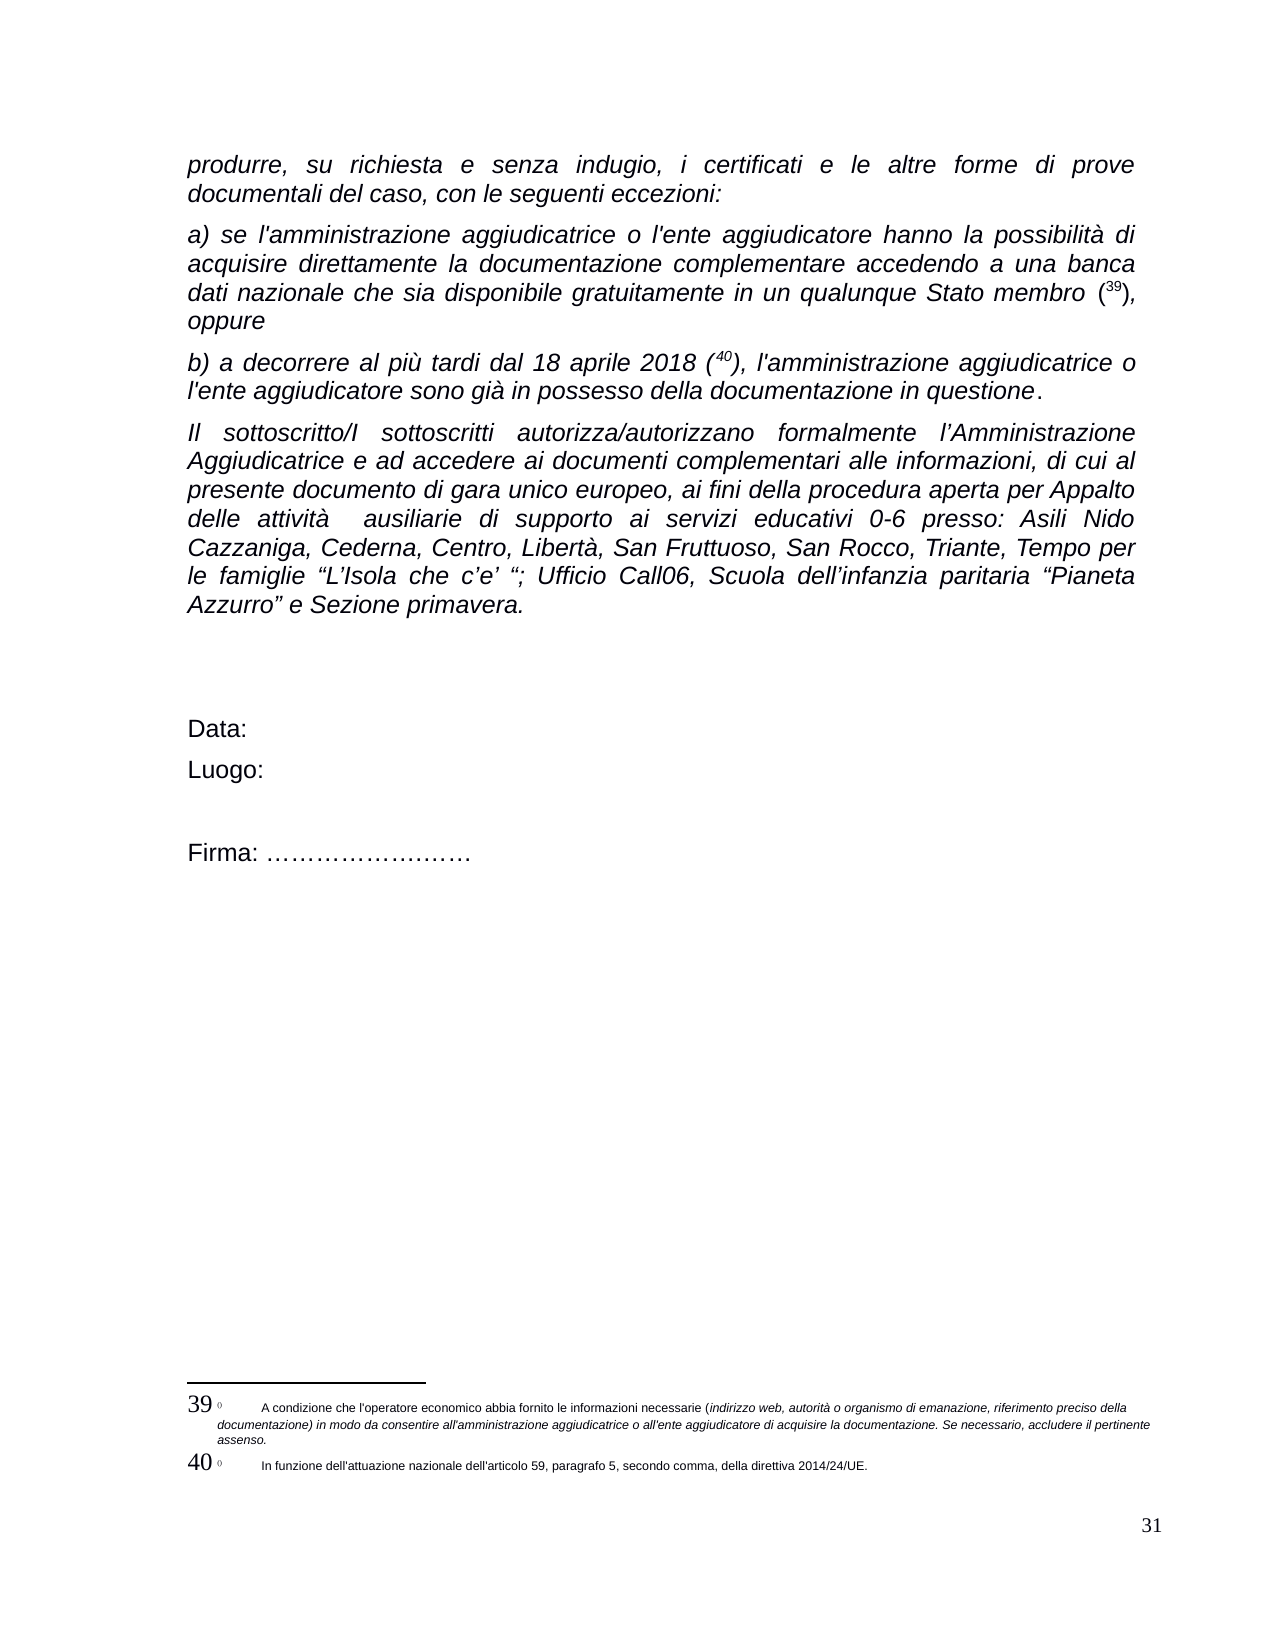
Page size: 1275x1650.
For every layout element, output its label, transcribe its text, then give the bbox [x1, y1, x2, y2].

text () In funzione dell'attuazione nazionale dell'articolo 59, paragrafo 5, secondo comma, della direttiva 2014/24/UE. [187, 1447, 1197, 1476]
text a) se l'amministrazione aggiudicatrice o l'ente aggiudicatore hanno la possibilità di acquisire direttamente la documentazione complementare accedendo a una banca dati nazionale che sia disponibile gratuitamente in un qualunque Stato membro (), oppure [187, 220, 1137, 335]
text produrre, su richiesta e senza indugio, i certificati e le altre forme di prove documentali del caso, con le seguenti eccezioni: [187, 150, 1137, 207]
text Data: [187, 714, 1137, 742]
text Luogo: [187, 755, 1137, 784]
text b) a decorrere al più tardi dal 18 aprile 2018 (), l'amministrazione aggiudicatrice o l'ente aggiudicatore sono già in possesso della documentazione in questione. [187, 347, 1137, 405]
text Il sottoscritto/I sottoscritti autorizza/autorizzano formalmente l’Amministrazione Aggiudicatrice e ad accedere ai documenti complementari alle informazioni, di cui al presente documento di gara unico europeo, ai fini della procedura aperta per Appalto delle attività ausiliarie di supporto ai servizi educativi 0-6 presso: Asili Nido Cazzaniga, Cederna, Centro, Libertà, San Fruttuoso, San Rocco, Triante, Tempo per le famiglie “L’Isola che c’e’ “; Ufficio Call06, Scuola dell’infanzia paritaria “Pianeta Azzurro” e Sezione primavera. [187, 417, 1137, 619]
text Firma: ……………….…… [187, 837, 1137, 866]
text () A condizione che l'operatore economico abbia fornito le informazioni necessarie (indirizzo web, autorità o organismo di emanazione, riferimento preciso della documentazione) in modo da consentire all'amministrazione aggiudicatrice o all'ente aggiudicatore di acquisire la documentazione. Se necessario, accludere il pertinente assenso. [187, 1389, 1197, 1447]
